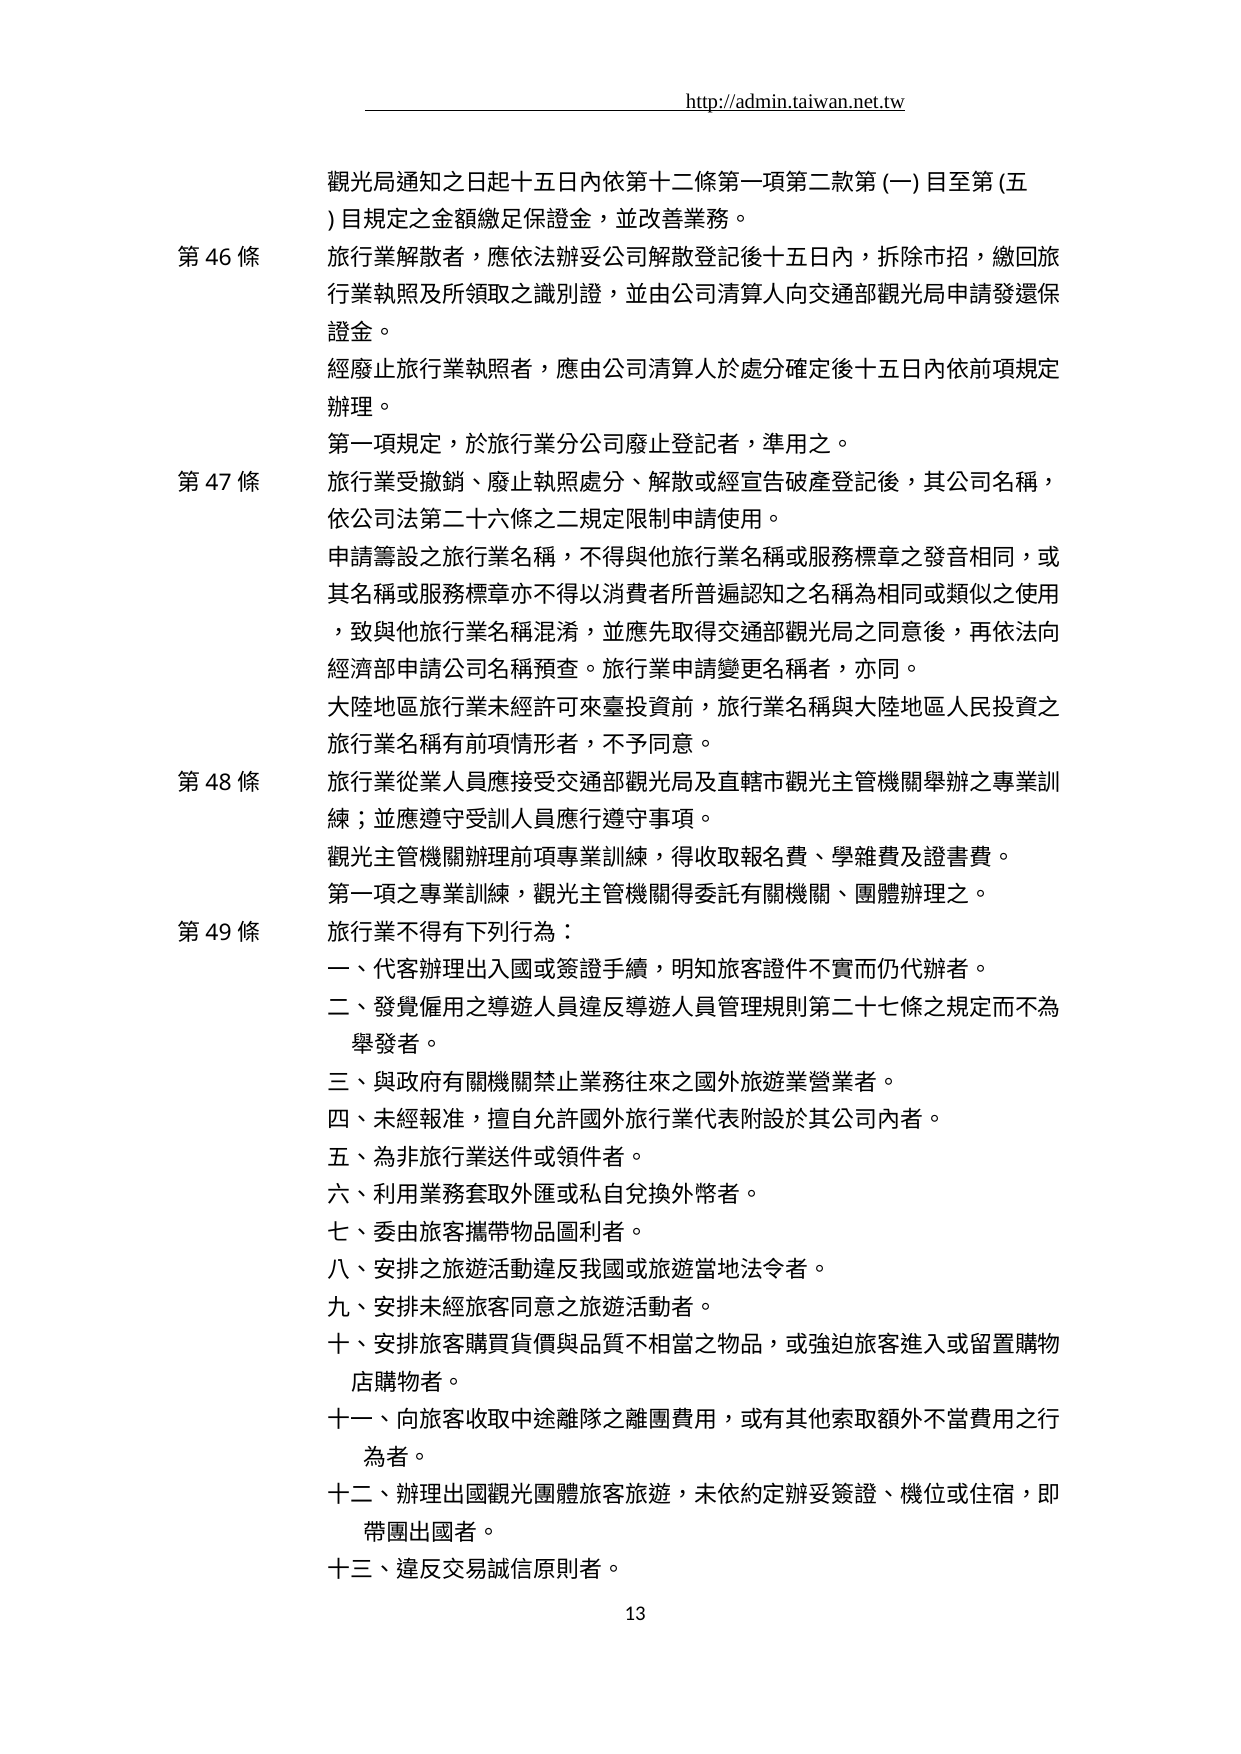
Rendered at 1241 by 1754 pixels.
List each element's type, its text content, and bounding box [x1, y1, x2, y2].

text 行業執照及所領取之識別證，並由公司清算人向交通部觀光局申請發還保 [327, 274, 1092, 311]
text 其名稱或服務標章亦不得以消費者所普遍認知之名稱為相同或類似之使用 [327, 574, 1092, 611]
text 六、利用業務套取外匯或私自兌換外幣者。 [327, 1174, 1092, 1211]
text 第一項規定，於旅行業分公司廢止登記者，準用之。 [327, 424, 1092, 461]
text 第 49 條 旅行業不得有下列行為： [177, 911, 1092, 949]
text 第一項之專業訓練，觀光主管機關得委託有關機關、團體辦理之。 [327, 874, 1092, 911]
text 八、安排之旅遊活動違反我國或旅遊當地法令者。 [327, 1249, 1092, 1286]
text 十三、違反交易誠信原則者。 [327, 1549, 1092, 1586]
text 五、為非旅行業送件或領件者。 [327, 1136, 1092, 1174]
text 十、安排旅客購買貨價與品質不相當之物品，或強迫旅客進入或留置購物 [327, 1324, 1092, 1361]
text 觀光局通知之日起十五日內依第十二條第一項第二款第 (一) 目至第 (五 [327, 161, 1092, 199]
text 證金。 [327, 311, 1092, 349]
text ，致與他旅行業名稱混淆，並應先取得交通部觀光局之同意後，再依法向 [327, 611, 1092, 649]
text 十一、向旅客收取中途離隊之離團費用，或有其他索取額外不當費用之行 [327, 1399, 1092, 1436]
text 一、代客辦理出入國或簽證手續，明知旅客證件不實而仍代辦者。 [327, 949, 1092, 986]
text 申請籌設之旅行業名稱，不得與他旅行業名稱或服務標章之發音相同，或 [327, 536, 1092, 574]
text 九、安排未經旅客同意之旅遊活動者。 [327, 1286, 1092, 1324]
text 店購物者。 [327, 1361, 1092, 1399]
text ) 目規定之金額繳足保證金，並改善業務。 [327, 199, 1092, 236]
text 觀光主管機關辦理前項專業訓練，得收取報名費、學雜費及證書費。 [327, 836, 1092, 874]
text 三、與政府有關機關禁止業務往來之國外旅遊業營業者。 [327, 1061, 1092, 1099]
text 旅行業名稱有前項情形者，不予同意。 [327, 724, 1092, 761]
text 經廢止旅行業執照者，應由公司清算人於處分確定後十五日內依前項規定 [327, 349, 1092, 386]
text 大陸地區旅行業未經許可來臺投資前，旅行業名稱與大陸地區人民投資之 [327, 686, 1092, 724]
text 舉發者。 [327, 1024, 1092, 1061]
text 第 48 條 旅行業從業人員應接受交通部觀光局及直轄市觀光主管機關舉辦之專業訓 [177, 761, 1092, 799]
text 帶團出國者。 [327, 1511, 1092, 1549]
text 第 46 條 旅行業解散者，應依法辦妥公司解散登記後十五日內，拆除市招，繳回旅 [177, 236, 1092, 274]
text 七、委由旅客攜帶物品圖利者。 [327, 1211, 1092, 1249]
text 第 47 條 旅行業受撤銷、廢止執照處分、解散或經宣告破產登記後，其公司名稱， [177, 461, 1092, 499]
text 二、發覺僱用之導遊人員違反導遊人員管理規則第二十七條之規定而不為 [327, 986, 1092, 1024]
text 經濟部申請公司名稱預查。旅行業申請變更名稱者，亦同。 [327, 649, 1092, 686]
text 練；並應遵守受訓人員應行遵守事項。 [327, 799, 1092, 836]
text 辦理。 [327, 386, 1092, 424]
text 十二、辦理出國觀光團體旅客旅遊，未依約定辦妥簽證、機位或住宿，即 [327, 1474, 1092, 1511]
text 四、未經報准，擅自允許國外旅行業代表附設於其公司內者。 [327, 1099, 1092, 1136]
text 依公司法第二十六條之二規定限制申請使用。 [327, 499, 1092, 536]
text 為者。 [327, 1436, 1092, 1474]
